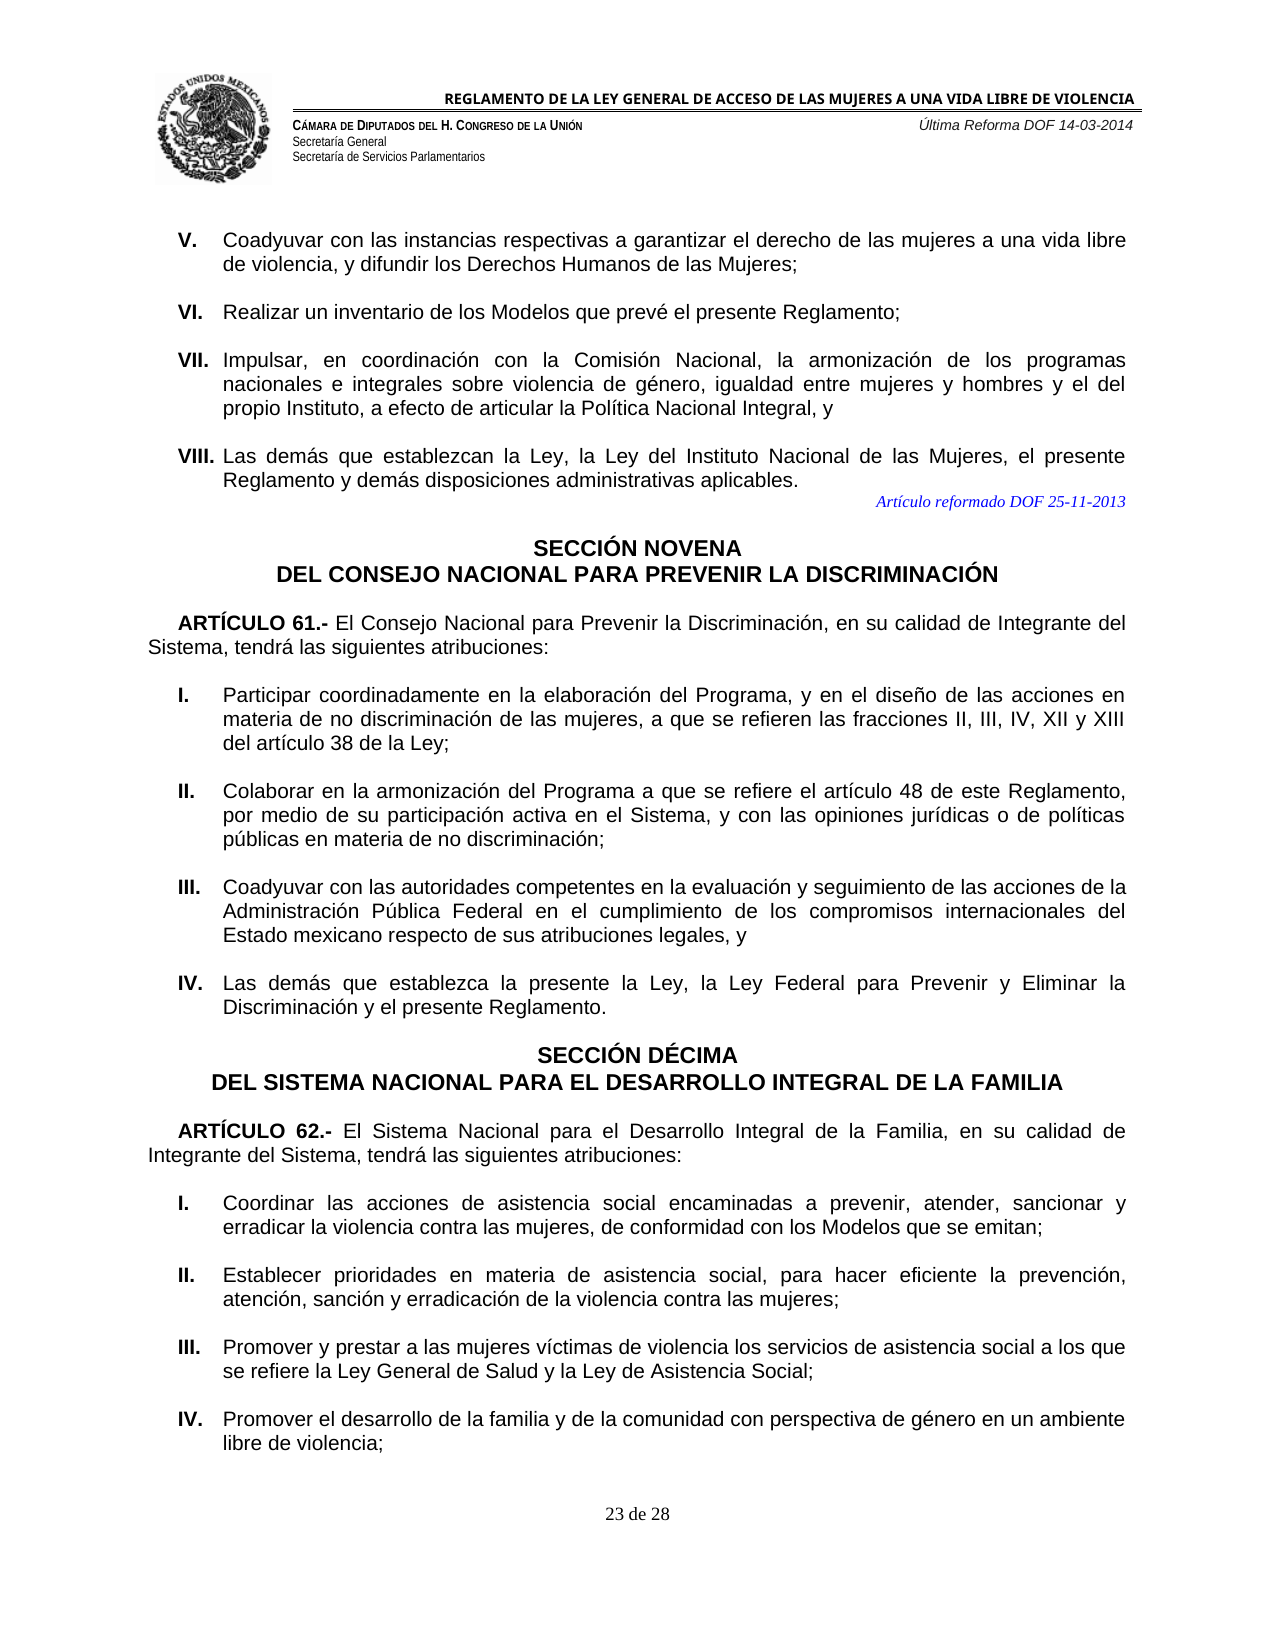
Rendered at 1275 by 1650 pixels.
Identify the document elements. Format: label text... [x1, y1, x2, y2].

text VII. Impulsar, en coordinación con la Comisión Nacional, la armonización de los programas nacionales e integrales sobre violencia de género, igualdad entre mujeres y hombres y el del propio Instituto, a efecto de articular la Política Nacional Integral, y [178, 348, 1127, 419]
text III. Coadyuvar con las autoridades competentes en la evaluación y seguimiento de las acciones de la Administración Pública Federal en el cumplimiento de los compromisos internacionales del Estado mexicano respecto de sus atribuciones legales, y [178, 875, 1127, 947]
text VIII. Las demás que establezcan la Ley, la Ley del Instituto Nacional de las Mujeres, el presente Reglamento y demás disposiciones administrativas aplicables. [178, 443, 1127, 491]
text IV. Promover el desarrollo de la familia y de la comunidad con perspectiva de género en un ambiente libre de violencia; [178, 1407, 1127, 1454]
text SECCIÓN DÉCIMA [148, 1042, 1127, 1069]
text III. Promover y prestar a las mujeres víctimas de violencia los servicios de asistencia social a los que se refiere la Ley General de Salud y la Ley de Asistencia Social; [178, 1335, 1127, 1383]
text ARTÍCULO 61.- El Consejo Nacional para Prevenir la Discriminación, en su calidad de Integrante del Sistema, tendrá las siguientes atribuciones: [148, 611, 1127, 659]
text II. Colaborar en la armonización del Programa a que se refiere el artículo 48 de este Reglamento, por medio de su participación activa en el Sistema, y con las opiniones jurídicas o de políticas públicas en materia de no discriminación; [178, 779, 1127, 851]
text VI. Realizar un inventario de los Modelos que prevé el presente Reglamento; [178, 300, 1127, 324]
text II. Establecer prioridades en materia de asistencia social, para hacer eficiente la prevención, atención, sanción y erradicación de la violencia contra las mujeres; [178, 1263, 1127, 1311]
text ARTÍCULO 62.- El Sistema Nacional para el Desarrollo Integral de la Familia, en su calidad de Integrante del Sistema, tendrá las siguientes atribuciones: [148, 1119, 1127, 1167]
text SECCIÓN NOVENA [148, 534, 1127, 561]
text V. Coadyuvar con las instancias respectivas a garantizar el derecho de las mujeres a una vida libre de violencia, y difundir los Derechos Humanos de las Mujeres; [178, 228, 1127, 276]
text Artículo reformado DOF 25-11-2013 [148, 491, 1127, 511]
text DEL SISTEMA NACIONAL PARA EL DESARROLLO INTEGRAL DE LA FAMILIA [148, 1069, 1127, 1095]
text I. Participar coordinadamente en la elaboración del Programa, y en el diseño de las acciones en materia de no discriminación de las mujeres, a que se refieren las fracciones II, III, IV, XII y XIII del artículo 38 de la Ley; [178, 683, 1127, 755]
text I. Coordinar las acciones de asistencia social encaminadas a prevenir, atender, sancionar y erradicar la violencia contra las mujeres, de conformidad con los Modelos que se emitan; [178, 1191, 1127, 1239]
text DEL CONSEJO NACIONAL PARA PREVENIR LA DISCRIMINACIÓN [148, 561, 1127, 587]
text IV. Las demás que establezca la presente la Ley, la Ley Federal para Prevenir y Eliminar la Discriminación y el presente Reglamento. [178, 971, 1127, 1018]
